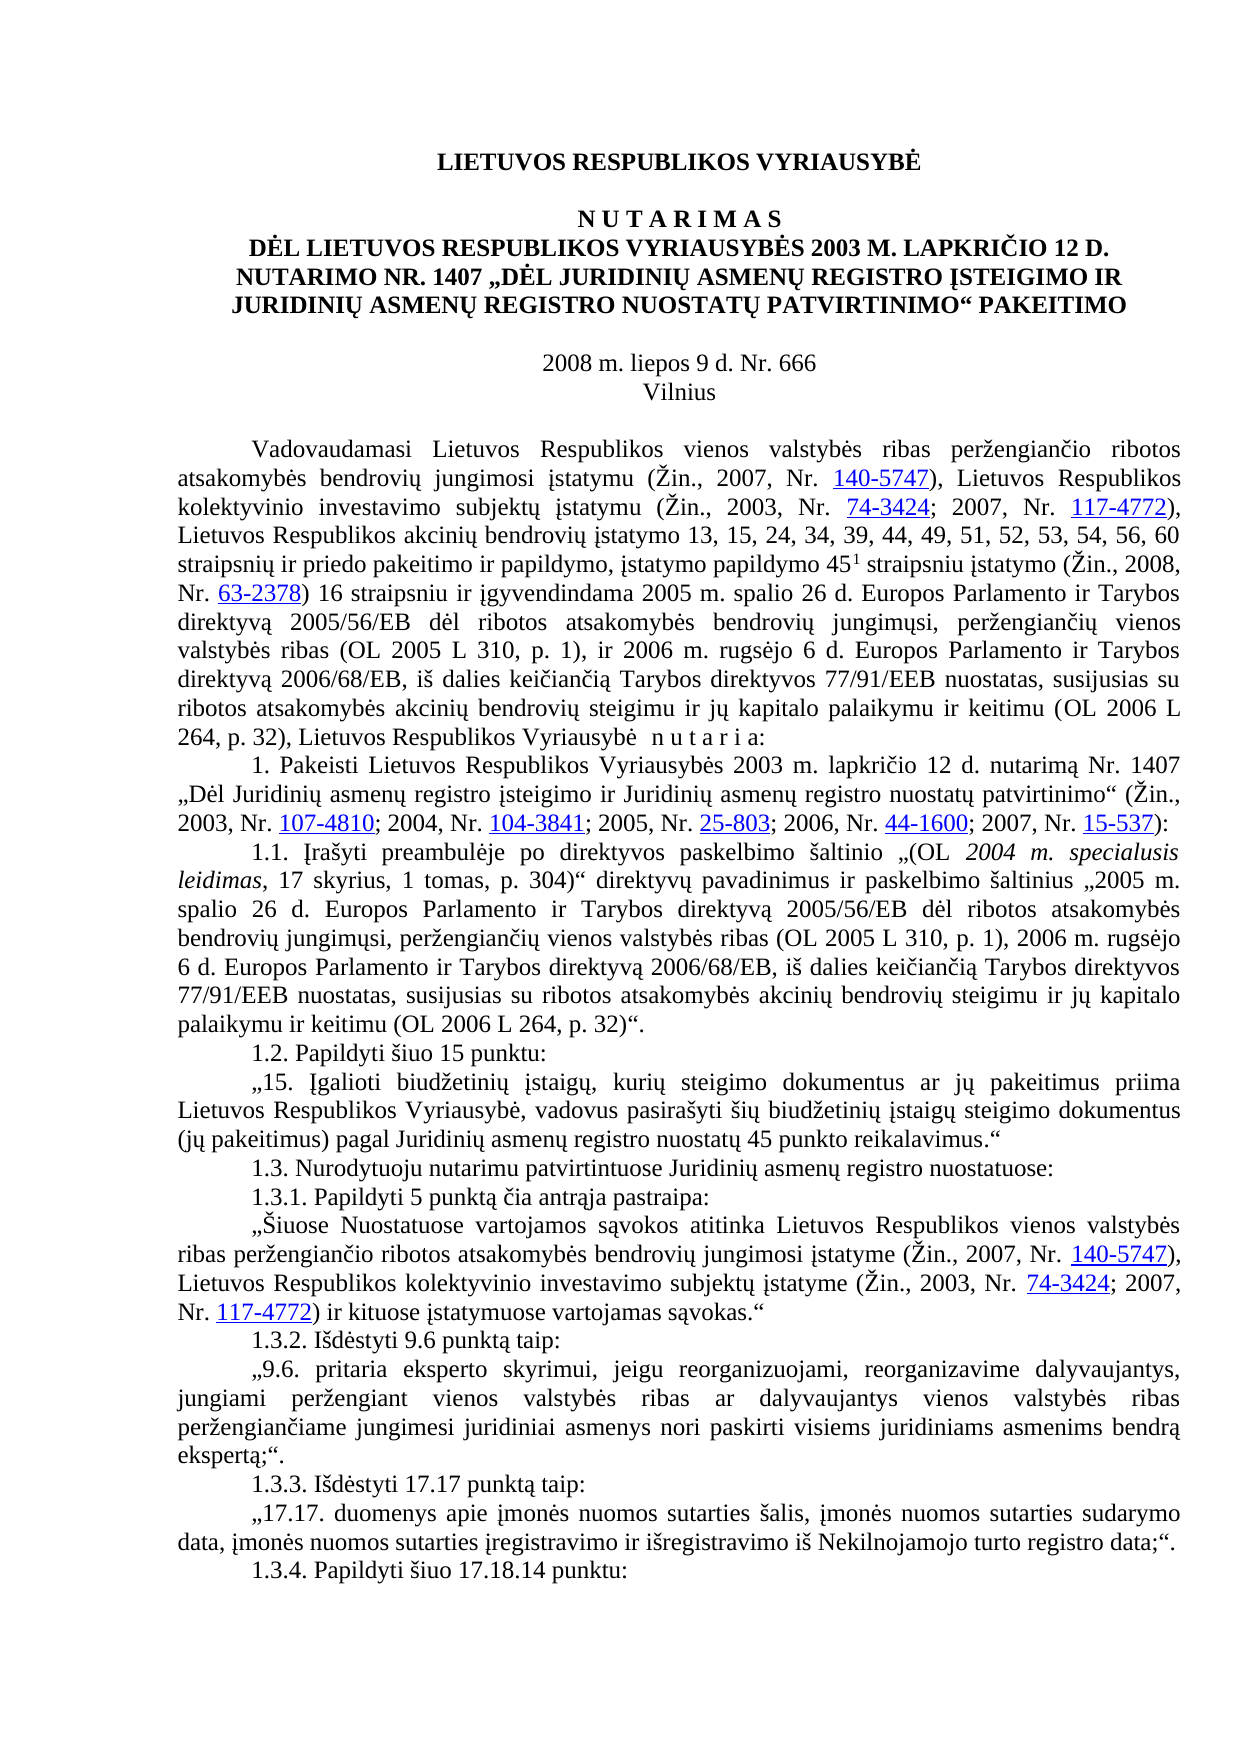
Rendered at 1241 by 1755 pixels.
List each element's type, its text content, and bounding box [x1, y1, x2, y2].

text 1.3.2. Išdėstyti 9.6 punktą taip: [177, 1326, 1181, 1354]
text DĖL LIETUVOS RESPUBLIKOS VYRIAUSYBĖS 2003 M. LAPKRIČIO 12 D. NUTARIMO NR. 1407 „DĖL JURIDINIŲ ASMENŲ REGISTRO ĮSTEIGIMO IR JURIDINIŲ ASMENŲ REGISTRO NUOSTATŲ PATVIRTINIMO“ PAKEITIMO [177, 233, 1181, 319]
text 2008 m. liepos 9 d. Nr. 666 [177, 348, 1181, 377]
text „15. Įgalioti biudžetinių įstaigų, kurių steigimo dokumentus ar jų pakeitimus priima Lietuvos Respublikos Vyriausybė, vadovus pasirašyti šių biudžetinių įstaigų steigimo dokumentus (jų pakeitimus) pagal Juridinių asmenų registro nuostatų 45 punkto reikalavimus.“ [177, 1067, 1181, 1153]
text N U T A R I M A S [177, 204, 1181, 233]
text 1.3.1. Papildyti 5 punktą čia antrąja pastraipa: [177, 1182, 1181, 1211]
text 1.3.3. Išdėstyti 17.17 punktą taip: [177, 1469, 1181, 1498]
text „9.6. pritaria eksperto skyrimui, jeigu reorganizuojami, reorganizavime dalyvaujantys, jungiami peržengiant vienos valstybės ribas ar dalyvaujantys vienos valstybės ribas peržengiančiame jungimesi juridiniai asmenys nori paskirti visiems juridiniams asmenims bendrą ekspertą;“. [177, 1354, 1181, 1469]
text „Šiuose Nuostatuose vartojamos sąvokos atitinka Lietuvos Respublikos vienos valstybės ribas peržengiančio ribotos atsakomybės bendrovių jungimosi įstatyme (Žin., 2007, Nr. 140-5747), Lietuvos Respublikos kolektyvinio investavimo subjektų įstatyme (Žin., 2003, Nr. 74-3424; 2007, Nr. 117-4772) ir kituose įstatymuose vartojamas sąvokas.“ [177, 1211, 1181, 1326]
text 1.3. Nurodytuoju nutarimu patvirtintuose Juridinių asmenų registro nuostatuose: [177, 1153, 1181, 1182]
text Vilnius [177, 377, 1181, 406]
text Vadovaudamasi Lietuvos Respublikos vienos valstybės ribas peržengiančio ribotos atsakomybės bendrovių jungimosi įstatymu (Žin., 2007, Nr. 140-5747), Lietuvos Respublikos kolektyvinio investavimo subjektų įstatymu (Žin., 2003, Nr. 74-3424; 2007, Nr. 117-4772), Lietuvos Respublikos akcinių bendrovių įstatymo 13, 15, 24, 34, 39, 44, 49, 51, 52, 53, 54, 56, 60 straipsnių ir priedo pakeitimo ir papildymo, įstatymo papildymo 451 straipsniu įstatymo (Žin., 2008, Nr. 63-2378) 16 straipsniu ir įgyvendindama 2005 m. spalio 26 d. Europos Parlamento ir Tarybos direktyvą 2005/56/EB dėl ribotos atsakomybės bendrovių jungimųsi, peržengiančių vienos valstybės ribas (OL 2005 L 310, p. 1), ir 2006 m. rugsėjo 6 d. Europos Parlamento ir Tarybos direktyvą 2006/68/EB, iš dalies keičiančią Tarybos direktyvos 77/91/EEB nuostatas, susijusias su ribotos atsakomybės akcinių bendrovių steigimu ir jų kapitalo palaikymu ir keitimu (OL 2006 L 264, p. 32), Lietuvos Respublikos Vyriausybė nutaria: [177, 434, 1181, 751]
text „17.17. duomenys apie įmonės nuomos sutarties šalis, įmonės nuomos sutarties sudarymo data, įmonės nuomos sutarties įregistravimo ir išregistravimo iš Nekilnojamojo turto registro data;“. [177, 1498, 1181, 1556]
text 1.2. Papildyti šiuo 15 punktu: [177, 1038, 1181, 1067]
text 1.1. Įrašyti preambulėje po direktyvos paskelbimo šaltinio „(OL 2004 m. specialusis leidimas, 17 skyrius, 1 tomas, p. 304)“ direktyvų pavadinimus ir paskelbimo šaltinius „2005 m. spalio 26 d. Europos Parlamento ir Tarybos direktyvą 2005/56/EB dėl ribotos atsakomybės bendrovių jungimųsi, peržengiančių vienos valstybės ribas (OL 2005 L 310, p. 1), 2006 m. rugsėjo 6 d. Europos Parlamento ir Tarybos direktyvą 2006/68/EB, iš dalies keičiančią Tarybos direktyvos 77/91/EEB nuostatas, susijusias su ribotos atsakomybės akcinių bendrovių steigimu ir jų kapitalo palaikymu ir keitimu (OL 2006 L 264, p. 32)“. [177, 837, 1181, 1038]
text LIETUVOS RESPUBLIKOS VYRIAUSYBĖ [177, 147, 1181, 176]
text 1.3.4. Papildyti šiuo 17.18.14 punktu: [177, 1556, 1181, 1584]
text 1. Pakeisti Lietuvos Respublikos Vyriausybės 2003 m. lapkričio 12 d. nutarimą Nr. 1407 „Dėl Juridinių asmenų registro įsteigimo ir Juridinių asmenų registro nuostatų patvirtinimo“ (Žin., 2003, Nr. 107-4810; 2004, Nr. 104-3841; 2005, Nr. 25-803; 2006, Nr. 44-1600; 2007, Nr. 15-537): [177, 751, 1181, 837]
